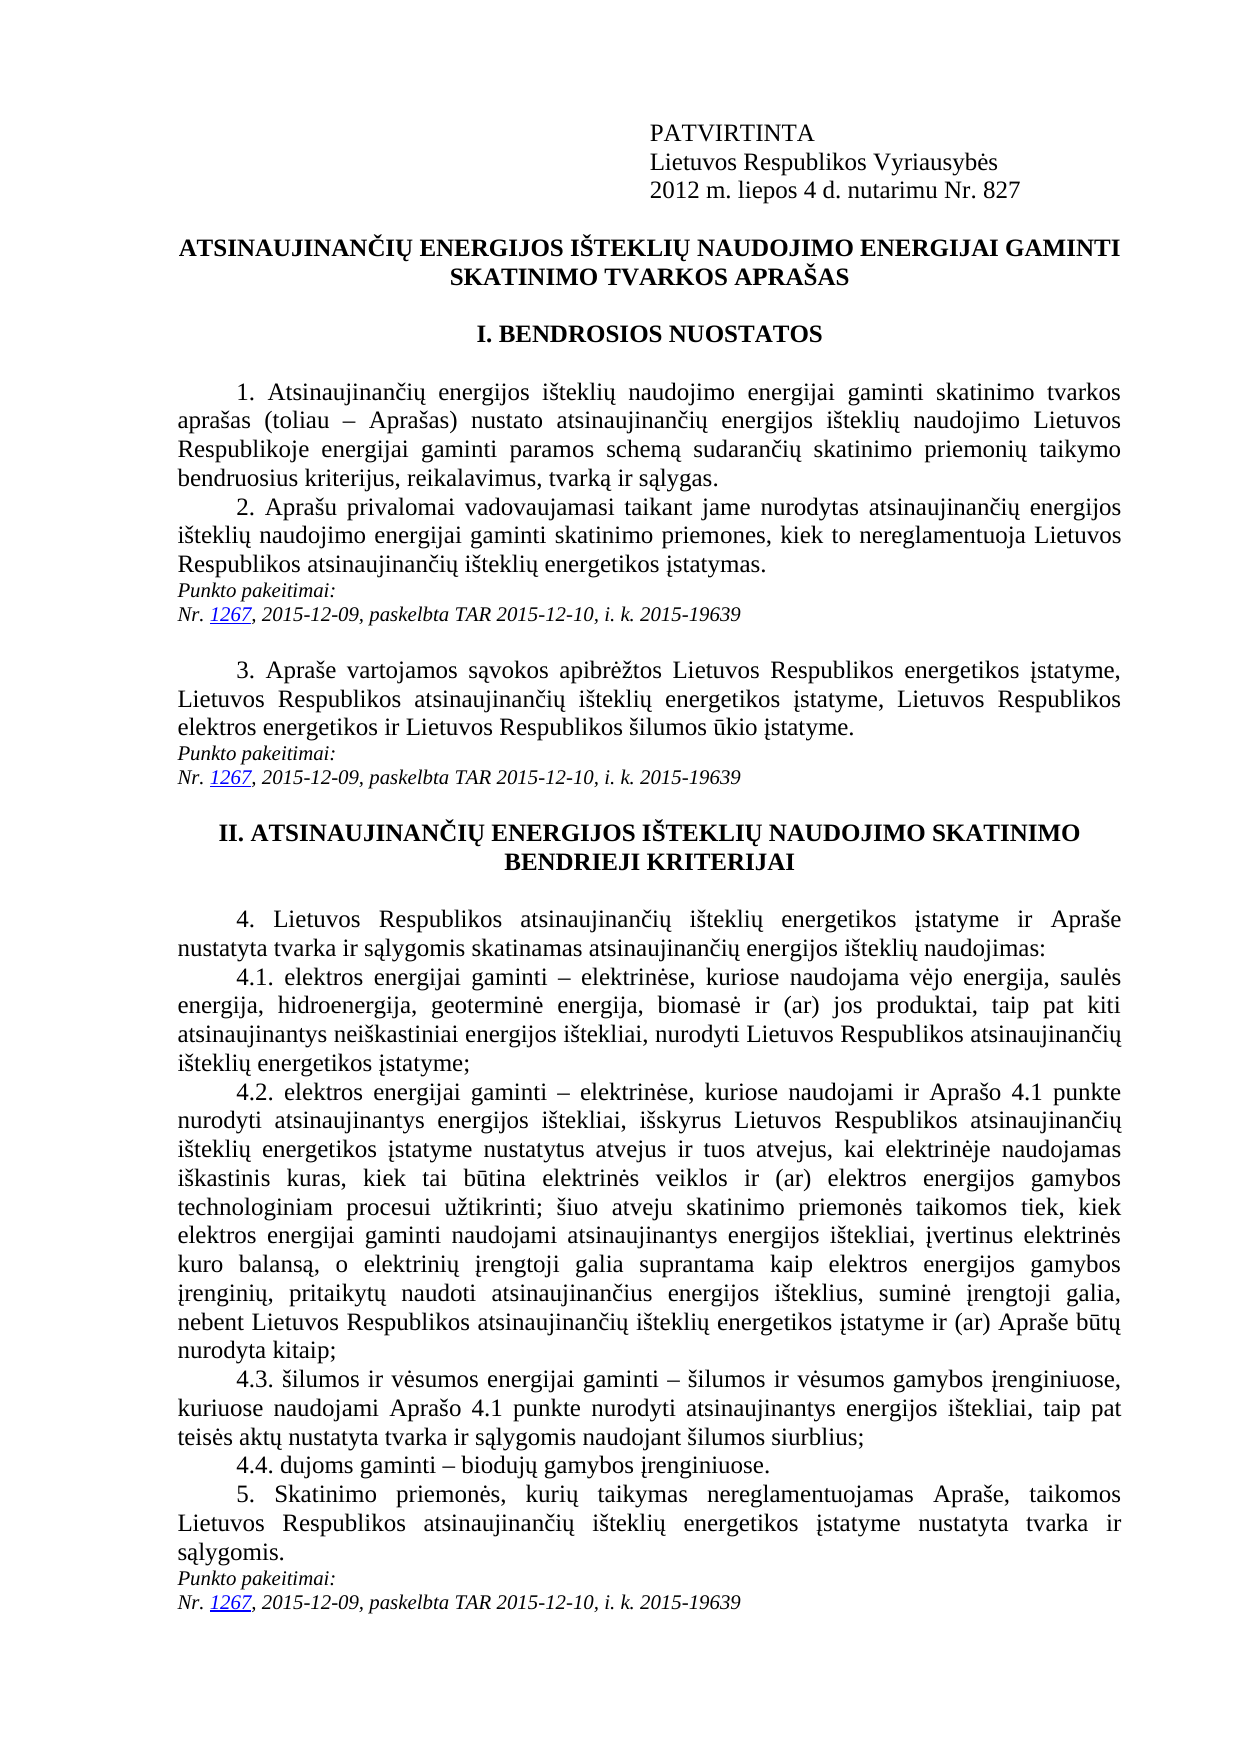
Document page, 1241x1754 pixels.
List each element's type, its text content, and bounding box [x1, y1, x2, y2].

text Nr. 1267, 2015-12-09, paskelbta TAR 2015-12-10, i. k. 2015-19639 [177, 1590, 1122, 1614]
text Lietuvos Respublikos Vyriausybės [649, 147, 1122, 176]
text ATSINAUJINANČIŲ ENERGIJOS IŠTEKLIŲ NAUDOJIMO ENERGIJAI GAMINTI SKATINIMO TVARKOS APRAŠAS [177, 233, 1122, 291]
text Punkto pakeitimai: [177, 741, 1122, 765]
text Punkto pakeitimai: [177, 578, 1122, 602]
text 5. Skatinimo priemonės, kurių taikymas nereglamentuojamas Apraše, taikomos Lietuvos Respublikos atsinaujinančių išteklių energetikos įstatyme nustatyta tvarka ir sąlygomis. [177, 1479, 1122, 1566]
text 2012 m. liepos 4 d. nutarimu Nr. 827 [649, 176, 1122, 204]
text 4.1. elektros energijai gaminti – elektrinėse, kuriose naudojama vėjo energija, saulės energija, hidroenergija, geoterminė energija, biomasė ir (ar) jos produktai, taip pat kiti atsinaujinantys neiškastiniai energijos ištekliai, nurodyti Lietuvos Respublikos atsinaujinančių išteklių energetikos įstatyme; [177, 962, 1122, 1077]
text 4. Lietuvos Respublikos atsinaujinančių išteklių energetikos įstatyme ir Apraše nustatyta tvarka ir sąlygomis skatinamas atsinaujinančių energijos išteklių naudojimas: [177, 904, 1122, 962]
text I. BENDROSIOS NUOSTATOS [177, 319, 1122, 348]
text 2. Aprašu privalomai vadovaujamasi taikant jame nurodytas atsinaujinančių energijos išteklių naudojimo energijai gaminti skatinimo priemones, kiek to nereglamentuoja Lietuvos Respublikos atsinaujinančių išteklių energetikos įstatymas. [177, 492, 1122, 578]
text 4.3. šilumos ir vėsumos energijai gaminti – šilumos ir vėsumos gamybos įrenginiuose, kuriuose naudojami Aprašo 4.1 punkte nurodyti atsinaujinantys energijos ištekliai, taip pat teisės aktų nustatyta tvarka ir sąlygomis naudojant šilumos siurblius; [177, 1364, 1122, 1451]
text Nr. 1267, 2015-12-09, paskelbta TAR 2015-12-10, i. k. 2015-19639 [177, 602, 1122, 626]
text 4.2. elektros energijai gaminti – elektrinėse, kuriose naudojami ir Aprašo 4.1 punkte nurodyti atsinaujinantys energijos ištekliai, išskyrus Lietuvos Respublikos atsinaujinančių išteklių energetikos įstatyme nustatytus atvejus ir tuos atvejus, kai elektrinėje naudojamas iškastinis kuras, kiek tai būtina elektrinės veiklos ir (ar) elektros energijos gamybos technologiniam procesui užtikrinti; šiuo atveju skatinimo priemonės taikomos tiek, kiek elektros energijai gaminti naudojami atsinaujinantys energijos ištekliai, įvertinus elektrinės kuro balansą, o elektrinių įrengtoji galia suprantama kaip elektros energijos gamybos įrenginių, pritaikytų naudoti atsinaujinančius energijos išteklius, suminė įrengtoji galia, nebent Lietuvos Respublikos atsinaujinančių išteklių energetikos įstatyme ir (ar) Apraše būtų nurodyta kitaip; [177, 1077, 1122, 1364]
text Punkto pakeitimai: [177, 1566, 1122, 1590]
text II. ATSINAUJINANČIŲ ENERGIJOS IŠTEKLIŲ NAUDOJIMO SKATINIMO BENDRIEJI KRITERIJAI [177, 818, 1122, 876]
text 3. Apraše vartojamos sąvokos apibrėžtos Lietuvos Respublikos energetikos įstatyme, Lietuvos Respublikos atsinaujinančių išteklių energetikos įstatyme, Lietuvos Respublikos elektros energetikos ir Lietuvos Respublikos šilumos ūkio įstatyme. [177, 655, 1122, 741]
text 1. Atsinaujinančių energijos išteklių naudojimo energijai gaminti skatinimo tvarkos aprašas (toliau – Aprašas) nustato atsinaujinančių energijos išteklių naudojimo Lietuvos Respublikoje energijai gaminti paramos schemą sudarančių skatinimo priemonių taikymo bendruosius kriterijus, reikalavimus, tvarką ir sąlygas. [177, 377, 1122, 492]
text 4.4. dujoms gaminti – biodujų gamybos įrenginiuose. [177, 1451, 1122, 1479]
text Nr. 1267, 2015-12-09, paskelbta TAR 2015-12-10, i. k. 2015-19639 [177, 765, 1122, 789]
text PATVIRTINTA [649, 118, 1122, 147]
